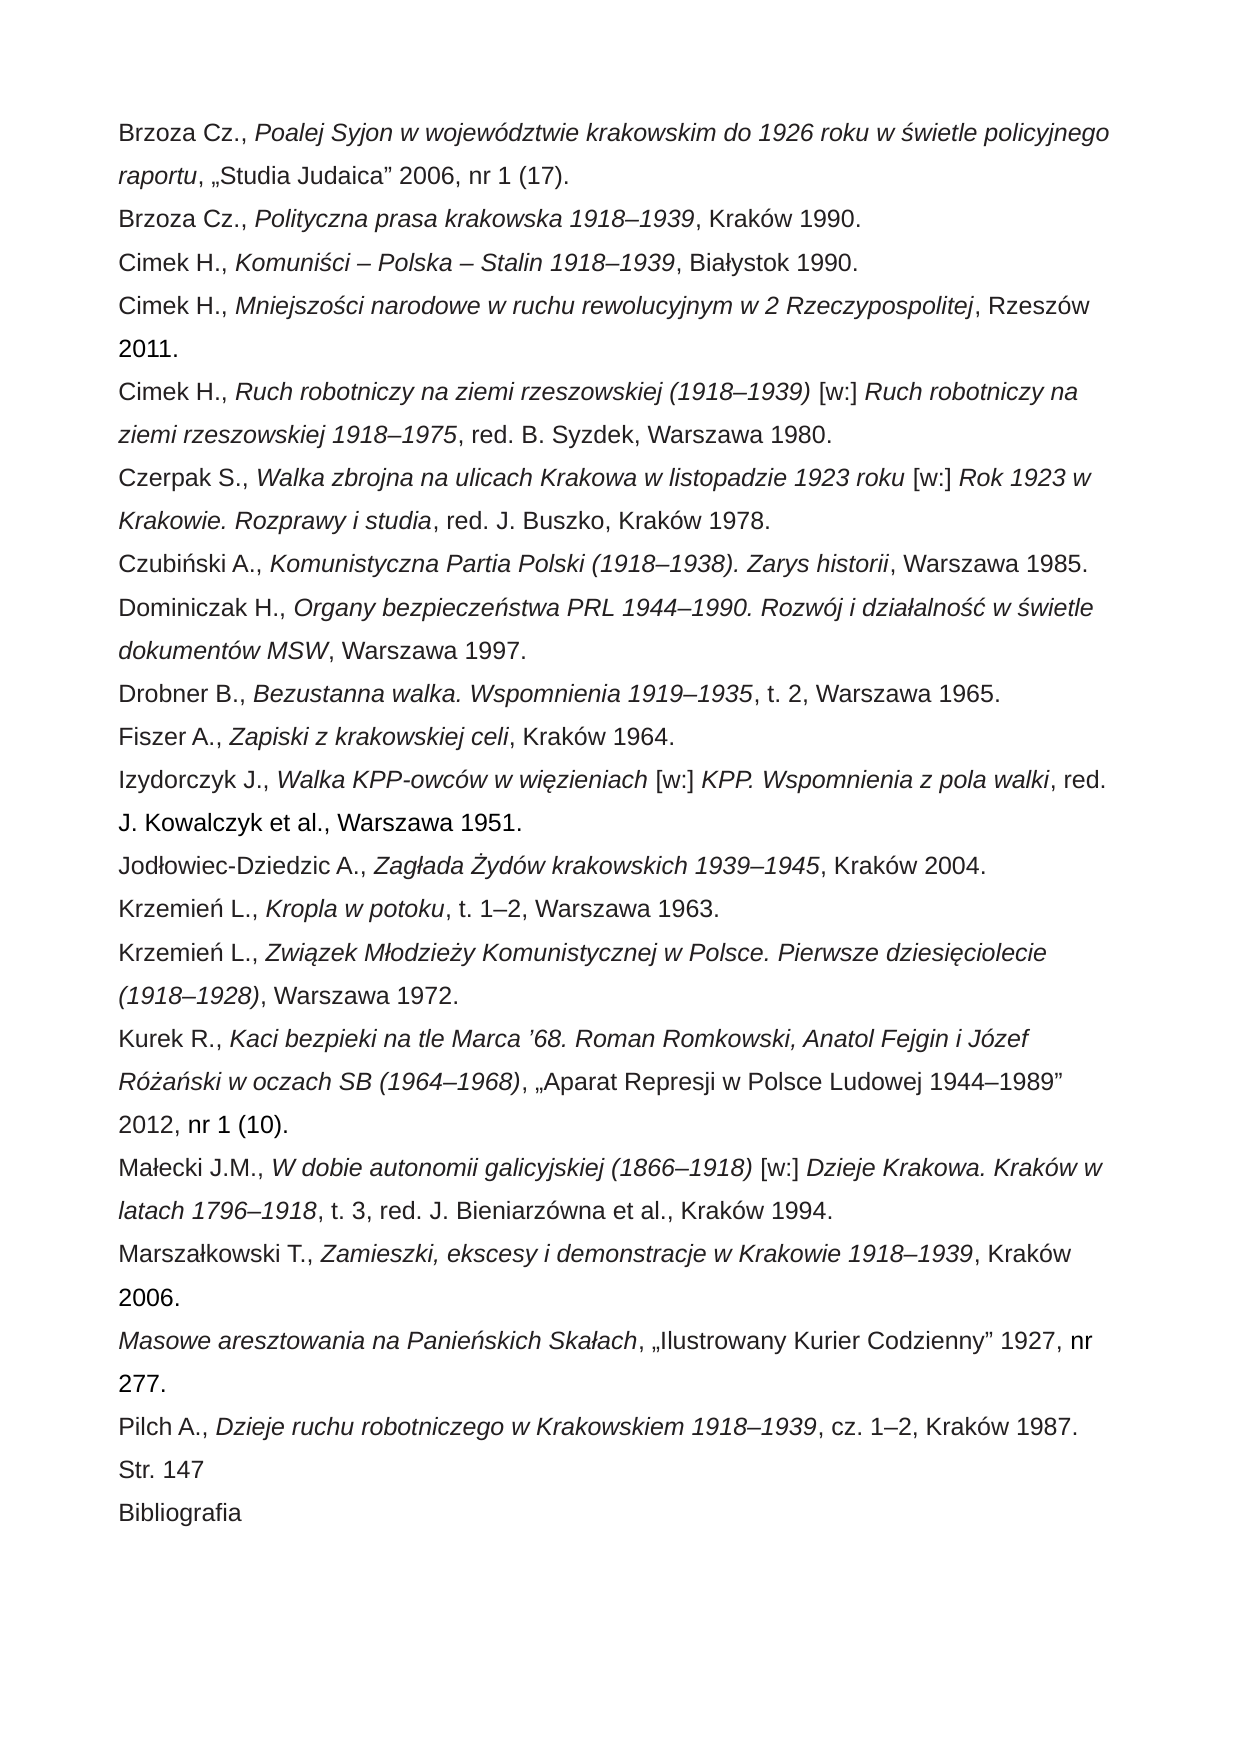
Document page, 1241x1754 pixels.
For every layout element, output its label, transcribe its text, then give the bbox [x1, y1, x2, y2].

text Cimek H., Ruch robotniczy na ziemi rzeszowskiej (1918–1939) [w:] Ruch robotniczy na ziemi rzeszowskiej 1918–1975, red. B. Syzdek, Warszawa 1980. [118, 377, 1122, 449]
text Izydorczyk J., Walka KPP-owców w więzieniach [w:] KPP. Wspomnienia z pola walki, red. J. Kowalczyk et al., Warszawa 1951. [118, 765, 1122, 837]
text Fiszer A., Zapiski z krakowskiej celi, Kraków 1964. [118, 722, 1122, 751]
text Cimek H., Komuniści – Polska – Stalin 1918–1939, Białystok 1990. [118, 247, 1122, 276]
text Cimek H., Mniejszości narodowe w ruchu rewolucyjnym w 2 Rzeczypospolitej, Rzeszów 2011. [118, 291, 1122, 362]
text Dominiczak H., Organy bezpieczeństwa PRL 1944–1990. Rozwój i działalność w świetle dokumentów MSW, Warszawa 1997. [118, 592, 1122, 664]
text Krzemień L., Kropla w potoku, t. 1–2, Warszawa 1963. [118, 894, 1122, 923]
text Czerpak S., Walka zbrojna na ulicach Krakowa w listopadzie 1923 roku [w:] Rok 1923 w Krakowie. Rozprawy i studia, red. J. Buszko, Kraków 1978. [118, 463, 1122, 535]
text Brzoza Cz., Poalej Syjon w województwie krakowskim do 1926 roku w świetle policyjnego raportu, „Studia Judaica” 2006, nr 1 (17). [118, 118, 1122, 190]
text Czubiński A., Komunistyczna Partia Polski (1918–1938). Zarys historii, Warszawa 1985. [118, 549, 1122, 578]
text Krzemień L., Związek Młodzieży Komunistycznej w Polsce. Pierwsze dziesięciolecie (1918–1928), Warszawa 1972. [118, 937, 1122, 1009]
text Str. 147 [118, 1455, 1122, 1484]
text Małecki J.M., W dobie autonomii galicyjskiej (1866–1918) [w:] Dzieje Krakowa. Kraków w latach 1796–1918, t. 3, red. J. Bieniarzówna et al., Kraków 1994. [118, 1153, 1122, 1225]
text Masowe aresztowania na Panieńskich Skałach, „Ilustrowany Kurier Codzienny” 1927, nr 277. [118, 1326, 1122, 1397]
text Drobner B., Bezustanna walka. Wspomnienia 1919–1935, t. 2, Warszawa 1965. [118, 679, 1122, 707]
text Brzoza Cz., Polityczna prasa krakowska 1918–1939, Kraków 1990. [118, 204, 1122, 233]
text Marszałkowski T., Zamieszki, ekscesy i demonstracje w Krakowie 1918–1939, Kraków 2006. [118, 1239, 1122, 1311]
text Bibliografia [118, 1498, 1122, 1527]
text Kurek R., Kaci bezpieki na tle Marca ’68. Roman Romkowski, Anatol Fejgin i Józef Różański w oczach SB (1964–1968), „Aparat Represji w Polsce Ludowej 1944–1989” 2012, nr 1 (10). [118, 1024, 1122, 1139]
text Jodłowiec-Dziedzic A., Zagłada Żydów krakowskich 1939–1945, Kraków 2004. [118, 851, 1122, 880]
text Pilch A., Dzieje ruchu robotniczego w Krakowskiem 1918–1939, cz. 1–2, Kraków 1987. [118, 1412, 1122, 1441]
